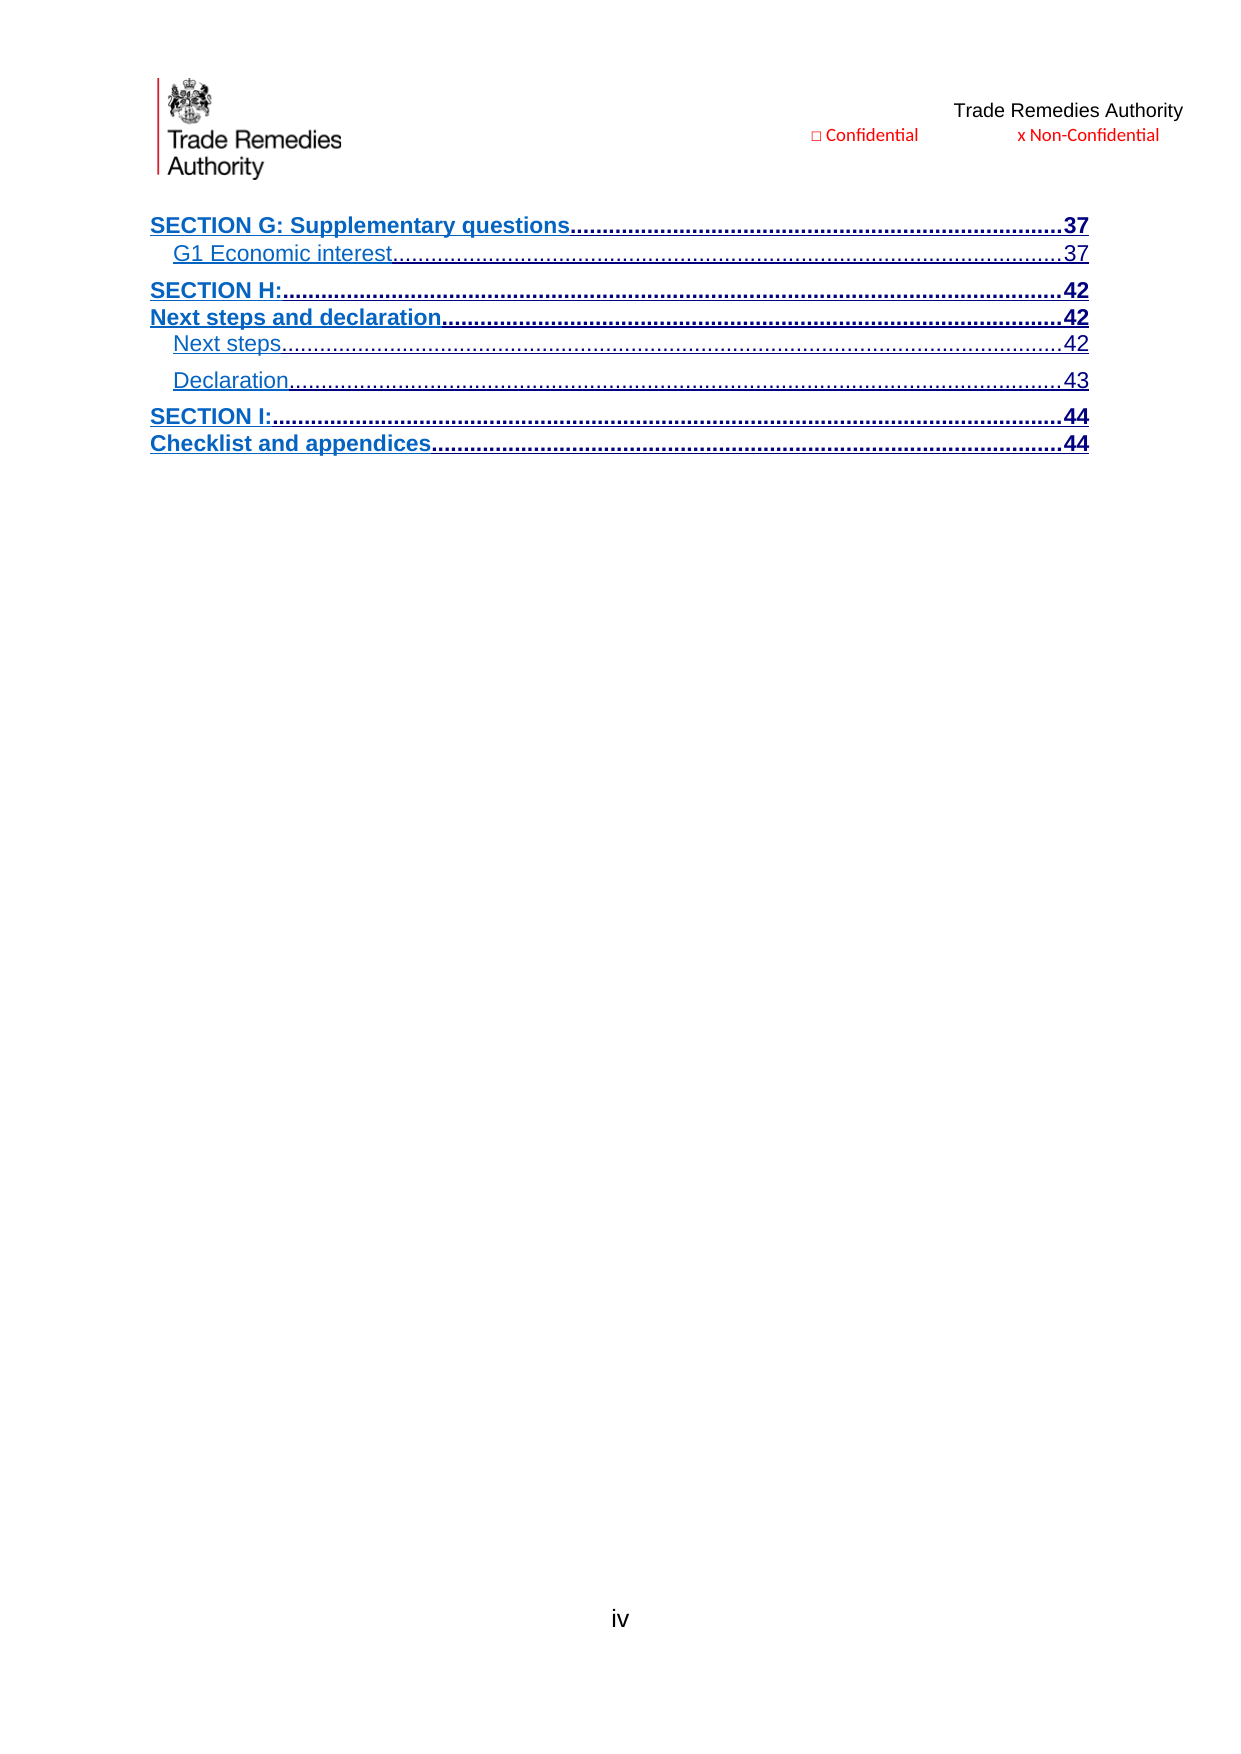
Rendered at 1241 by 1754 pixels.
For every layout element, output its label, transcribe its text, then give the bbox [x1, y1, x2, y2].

text Declaration 43 [173, 367, 1090, 393]
text Next steps 42 [173, 330, 1090, 356]
text SECTION H: 42 [150, 277, 1090, 303]
text SECTION I: 44 [150, 403, 1090, 430]
text Checklist and appendices 44 [150, 430, 1090, 456]
text Next steps and declaration 42 [150, 303, 1090, 330]
text G1 Economic interest 37 [173, 239, 1090, 267]
text SECTION G: Supplementary questions 37 [150, 212, 1090, 239]
